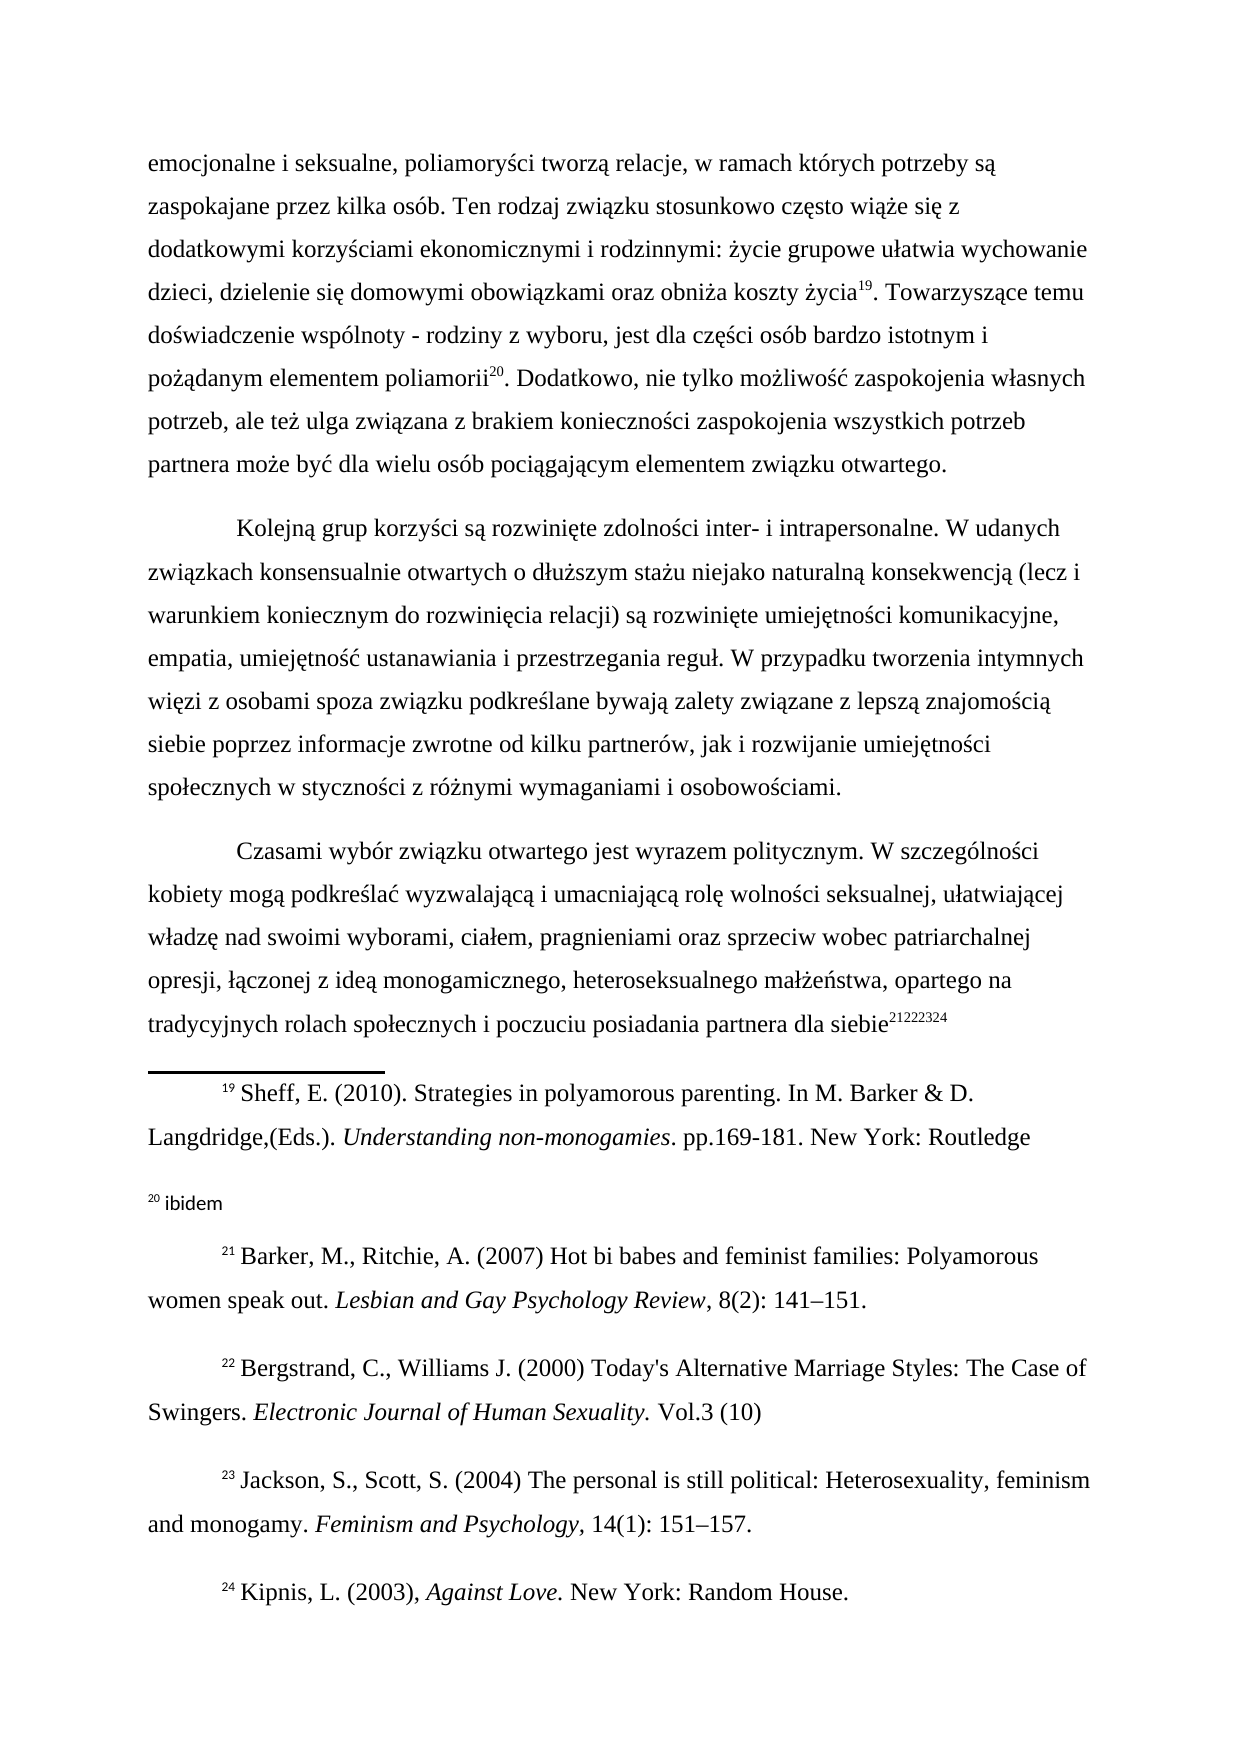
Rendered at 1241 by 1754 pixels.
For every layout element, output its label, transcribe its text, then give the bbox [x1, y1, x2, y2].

text Bergstrand, C., Williams J. (2000) Today's Alternative Marriage Styles: The Case of Swingers. Electronic Journal of Human Sexuality. Vol.3 (10) [148, 1353, 1093, 1426]
text Kolejną grup korzyści są rozwinięte zdolności inter- i intrapersonalne. W udanych związkach konsensualnie otwartych o dłuższym stażu niejako naturalną konsekwencją (lecz i warunkiem koniecznym do rozwinięcia relacji) są rozwinięte umiejętności komunikacyjne, empatia, umiejętność ustanawiania i przestrzegania reguł. W przypadku tworzenia intymnych więzi z osobami spoza związku podkreślane bywają zalety związane z lepszą znajomością siebie poprzez informacje zwrotne od kilku partnerów, jak i rozwijanie umiejętności społecznych w styczności z różnymi wymaganiami i osobowościami. [148, 513, 1093, 801]
text Czasami wybór związku otwartego jest wyrazem politycznym. W szczególności kobiety mogą podkreślać wyzwalającą i umacniającą rolę wolności seksualnej, ułatwiającej władzę nad swoimi wyborami, ciałem, pragnieniami oraz sprzeciw wobec patriarchalnej opresji, łączonej z ideą monogamicznego, heteroseksualnego małżeństwa, opartego na tradycyjnych rolach społecznych i poczuciu posiadania partnera dla siebie [148, 836, 1093, 1037]
text ibidem [148, 1191, 1093, 1216]
text Barker, M., Ritchie, A. (2007) Hot bi babes and feminist families: Polyamorous women speak out. Lesbian and Gay Psychology Review, 8(2): 141–151. [148, 1241, 1093, 1313]
text Kipnis, L. (2003), Against Love. New York: Random House. [148, 1577, 1093, 1606]
text emocjonalne i seksualne, poliamoryści tworzą relacje, w ramach których potrzeby są zaspokajane przez kilka osób. Ten rodzaj związku stosunkowo często wiąże się z dodatkowymi korzyściami ekonomicznymi i rodzinnymi: życie grupowe ułatwia wychowanie dzieci, dzielenie się domowymi obowiązkami oraz obniża koszty życia. Towarzyszące temu doświadczenie wspólnoty - rodziny z wyboru, jest dla części osób bardzo istotnym i pożądanym elementem poliamorii. Dodatkowo, nie tylko możliwość zaspokojenia własnych potrzeb, ale też ulga związana z brakiem konieczności zaspokojenia wszystkich potrzeb partnera może być dla wielu osób pociągającym elementem związku otwartego. [148, 148, 1093, 478]
text Sheff, E. (2010). Strategies in polyamorous parenting. In M. Barker & D. Langdridge,(Eds.). Understanding non-monogamies. pp.169-181. New York: Routledge [148, 1078, 1093, 1151]
text Jackson, S., Scott, S. (2004) The personal is still political: Heterosexuality, feminism and monogamy. Feminism and Psychology, 14(1): 151–157. [148, 1465, 1093, 1537]
